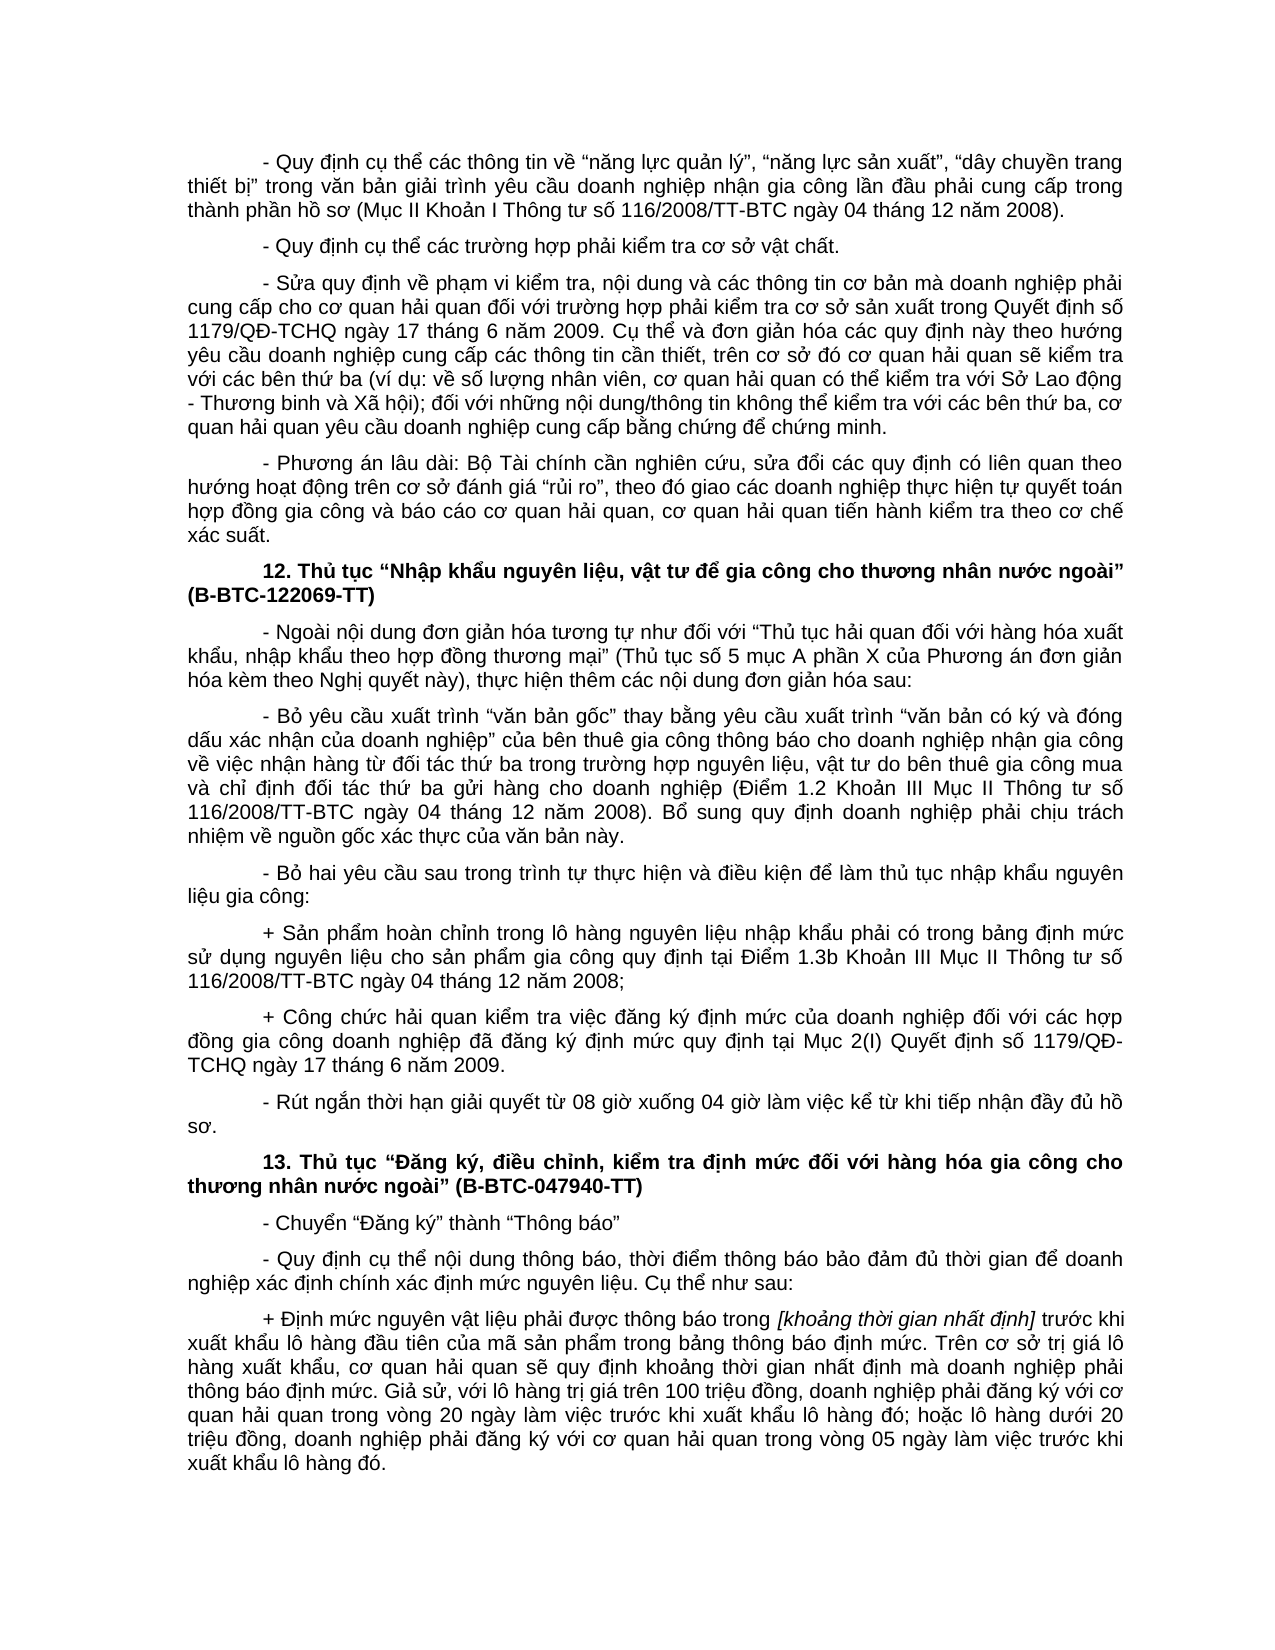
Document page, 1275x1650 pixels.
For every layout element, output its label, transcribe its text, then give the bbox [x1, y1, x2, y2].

text + Sản phẩm hoàn chỉnh trong lô hàng nguyên liệu nhập khẩu phải có trong bảng định mức sử dụng nguyên liệu cho sản phẩm gia công quy định tại Điểm 1.3b Khoản III Mục II Thông tư số 116/2008/TT-BTC ngày 04 tháng 12 năm 2008; [187, 921, 1125, 993]
text - Phương án lâu dài: Bộ Tài chính cần nghiên cứu, sửa đổi các quy định có liên quan theo hướng hoạt động trên cơ sở đánh giá “rủi ro”, theo đó giao các doanh nghiệp thực hiện tự quyết toán hợp đồng gia công và báo cáo cơ quan hải quan, cơ quan hải quan tiến hành kiểm tra theo cơ chế xác suất. [187, 451, 1125, 547]
text - Quy định cụ thể các trường hợp phải kiểm tra cơ sở vật chất. [187, 234, 1125, 258]
text + Công chức hải quan kiểm tra việc đăng ký định mức của doanh nghiệp đối với các hợp đồng gia công doanh nghiệp đã đăng ký định mức quy định tại Mục 2(I) Quyết định số 1179/QĐ-TCHQ ngày 17 tháng 6 năm 2009. [187, 1005, 1125, 1077]
text - Quy định cụ thể các thông tin về “năng lực quản lý”, “năng lực sản xuất”, “dây chuyền trang thiết bị” trong văn bản giải trình yêu cầu doanh nghiệp nhận gia công lần đầu phải cung cấp trong thành phần hồ sơ (Mục II Khoản I Thông tư số 116/2008/TT-BTC ngày 04 tháng 12 năm 2008). [187, 150, 1125, 222]
text + Định mức nguyên vật liệu phải được thông báo trong [khoảng thời gian nhất định] trước khi xuất khẩu lô hàng đầu tiên của mã sản phẩm trong bảng thông báo định mức. Trên cơ sở trị giá lô hàng xuất khẩu, cơ quan hải quan sẽ quy định khoảng thời gian nhất định mà doanh nghiệp phải thông báo định mức. Giả sử, với lô hàng trị giá trên 100 triệu đồng, doanh nghiệp phải đăng ký với cơ quan hải quan trong vòng 20 ngày làm việc trước khi xuất khẩu lô hàng đó; hoặc lô hàng dưới 20 triệu đồng, doanh nghiệp phải đăng ký với cơ quan hải quan trong vòng 05 ngày làm việc trước khi xuất khẩu lô hàng đó. [187, 1307, 1125, 1475]
text - Bỏ hai yêu cầu sau trong trình tự thực hiện và điều kiện để làm thủ tục nhập khẩu nguyên liệu gia công: [187, 860, 1125, 908]
text - Chuyển “Đăng ký” thành “Thông báo” [187, 1210, 1125, 1234]
text 12. Thủ tục “Nhập khẩu nguyên liệu, vật tư để gia công cho thương nhân nước ngoài” (B-BTC-122069-TT) [187, 559, 1125, 607]
text - Ngoài nội dung đơn giản hóa tương tự như đối với “Thủ tục hải quan đối với hàng hóa xuất khẩu, nhập khẩu theo hợp đồng thương mại” (Thủ tục số 5 mục A phần X của Phương án đơn giản hóa kèm theo Nghị quyết này), thực hiện thêm các nội dung đơn giản hóa sau: [187, 620, 1125, 692]
text - Sửa quy định về phạm vi kiểm tra, nội dung và các thông tin cơ bản mà doanh nghiệp phải cung cấp cho cơ quan hải quan đối với trường hợp phải kiểm tra cơ sở sản xuất trong Quyết định số 1179/QĐ-TCHQ ngày 17 tháng 6 năm 2009. Cụ thể và đơn giản hóa các quy định này theo hướng yêu cầu doanh nghiệp cung cấp các thông tin cần thiết, trên cơ sở đó cơ quan hải quan sẽ kiểm tra với các bên thứ ba (ví dụ: về số lượng nhân viên, cơ quan hải quan có thể kiểm tra với Sở Lao động - Thương binh và Xã hội); đối với những nội dung/thông tin không thể kiểm tra với các bên thứ ba, cơ quan hải quan yêu cầu doanh nghiệp cung cấp bằng chứng để chứng minh. [187, 271, 1125, 438]
text 13. Thủ tục “Đăng ký, điều chỉnh, kiểm tra định mức đối với hàng hóa gia công cho thương nhân nước ngoài” (B-BTC-047940-TT) [187, 1150, 1125, 1198]
text - Rút ngắn thời hạn giải quyết từ 08 giờ xuống 04 giờ làm việc kể từ khi tiếp nhận đầy đủ hồ sơ. [187, 1089, 1125, 1137]
text - Quy định cụ thể nội dung thông báo, thời điểm thông báo bảo đảm đủ thời gian để doanh nghiệp xác định chính xác định mức nguyên liệu. Cụ thể như sau: [187, 1247, 1125, 1295]
text - Bỏ yêu cầu xuất trình “văn bản gốc” thay bằng yêu cầu xuất trình “văn bản có ký và đóng dấu xác nhận của doanh nghiệp” của bên thuê gia công thông báo cho doanh nghiệp nhận gia công về việc nhận hàng từ đối tác thứ ba trong trường hợp nguyên liệu, vật tư do bên thuê gia công mua và chỉ định đối tác thứ ba gửi hàng cho doanh nghiệp (Điểm 1.2 Khoản III Mục II Thông tư số 116/2008/TT-BTC ngày 04 tháng 12 năm 2008). Bổ sung quy định doanh nghiệp phải chịu trách nhiệm về nguồn gốc xác thực của văn bản này. [187, 704, 1125, 848]
